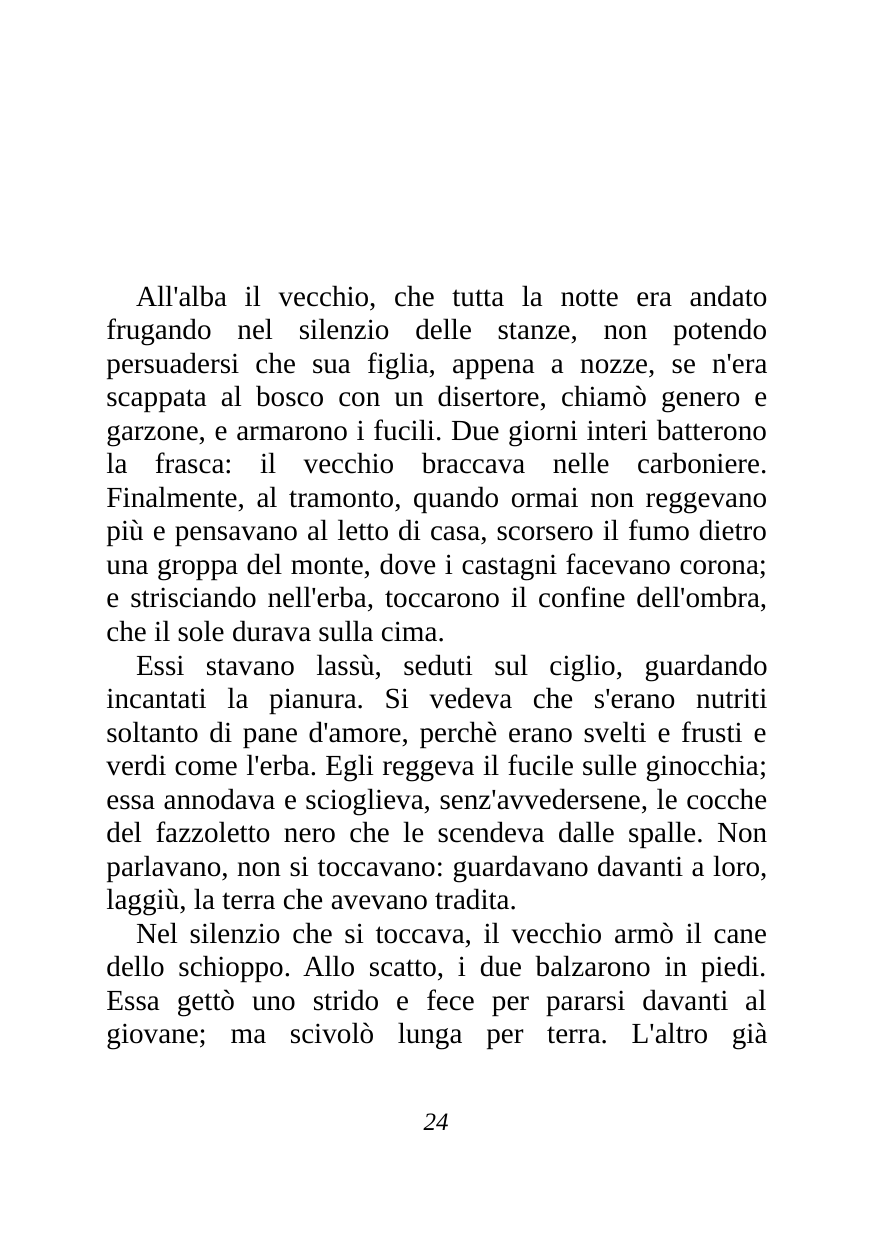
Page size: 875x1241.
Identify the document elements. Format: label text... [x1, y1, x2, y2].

text All'alba il vecchio, che tutta la notte era andato frugando nel silenzio delle stanze, non potendo persuadersi che sua figlia, appena a nozze, se n'era scappata al bosco con un disertore, chiamò genero e garzone, e armarono i fucili. Due giorni interi batterono la frasca: il vecchio braccava nelle carboniere. Finalmente, al tramonto, quando ormai non reggevano più e pensavano al letto di casa, scorsero il fumo dietro una groppa del monte, dove i castagni facevano corona; e strisciando nell'erba, toccarono il confine dell'ombra, che il sole durava sulla cima. [106, 279, 768, 648]
text Essi stavano lassù, seduti sul ciglio, guardando incantati la pianura. Si vedeva che s'erano nutriti soltanto di pane d'amore, perchè erano svelti e frusti e verdi come l'erba. Egli reggeva il fucile sulle ginocchia; essa annodava e scioglieva, senz'avvedersene, le cocche del fazzoletto nero che le scendeva dalle spalle. Non parlavano, non si toccavano: guardavano davanti a loro, laggiù, la terra che avevano tradita. [106, 648, 768, 916]
text Nel silenzio che si toccava, il vecchio armò il cane dello schioppo. Allo scatto, i due balzarono in piedi. Essa gettò uno strido e fece per pararsi davanti al giovane; ma scivolò lunga per terra. L'altro già [106, 916, 768, 1050]
